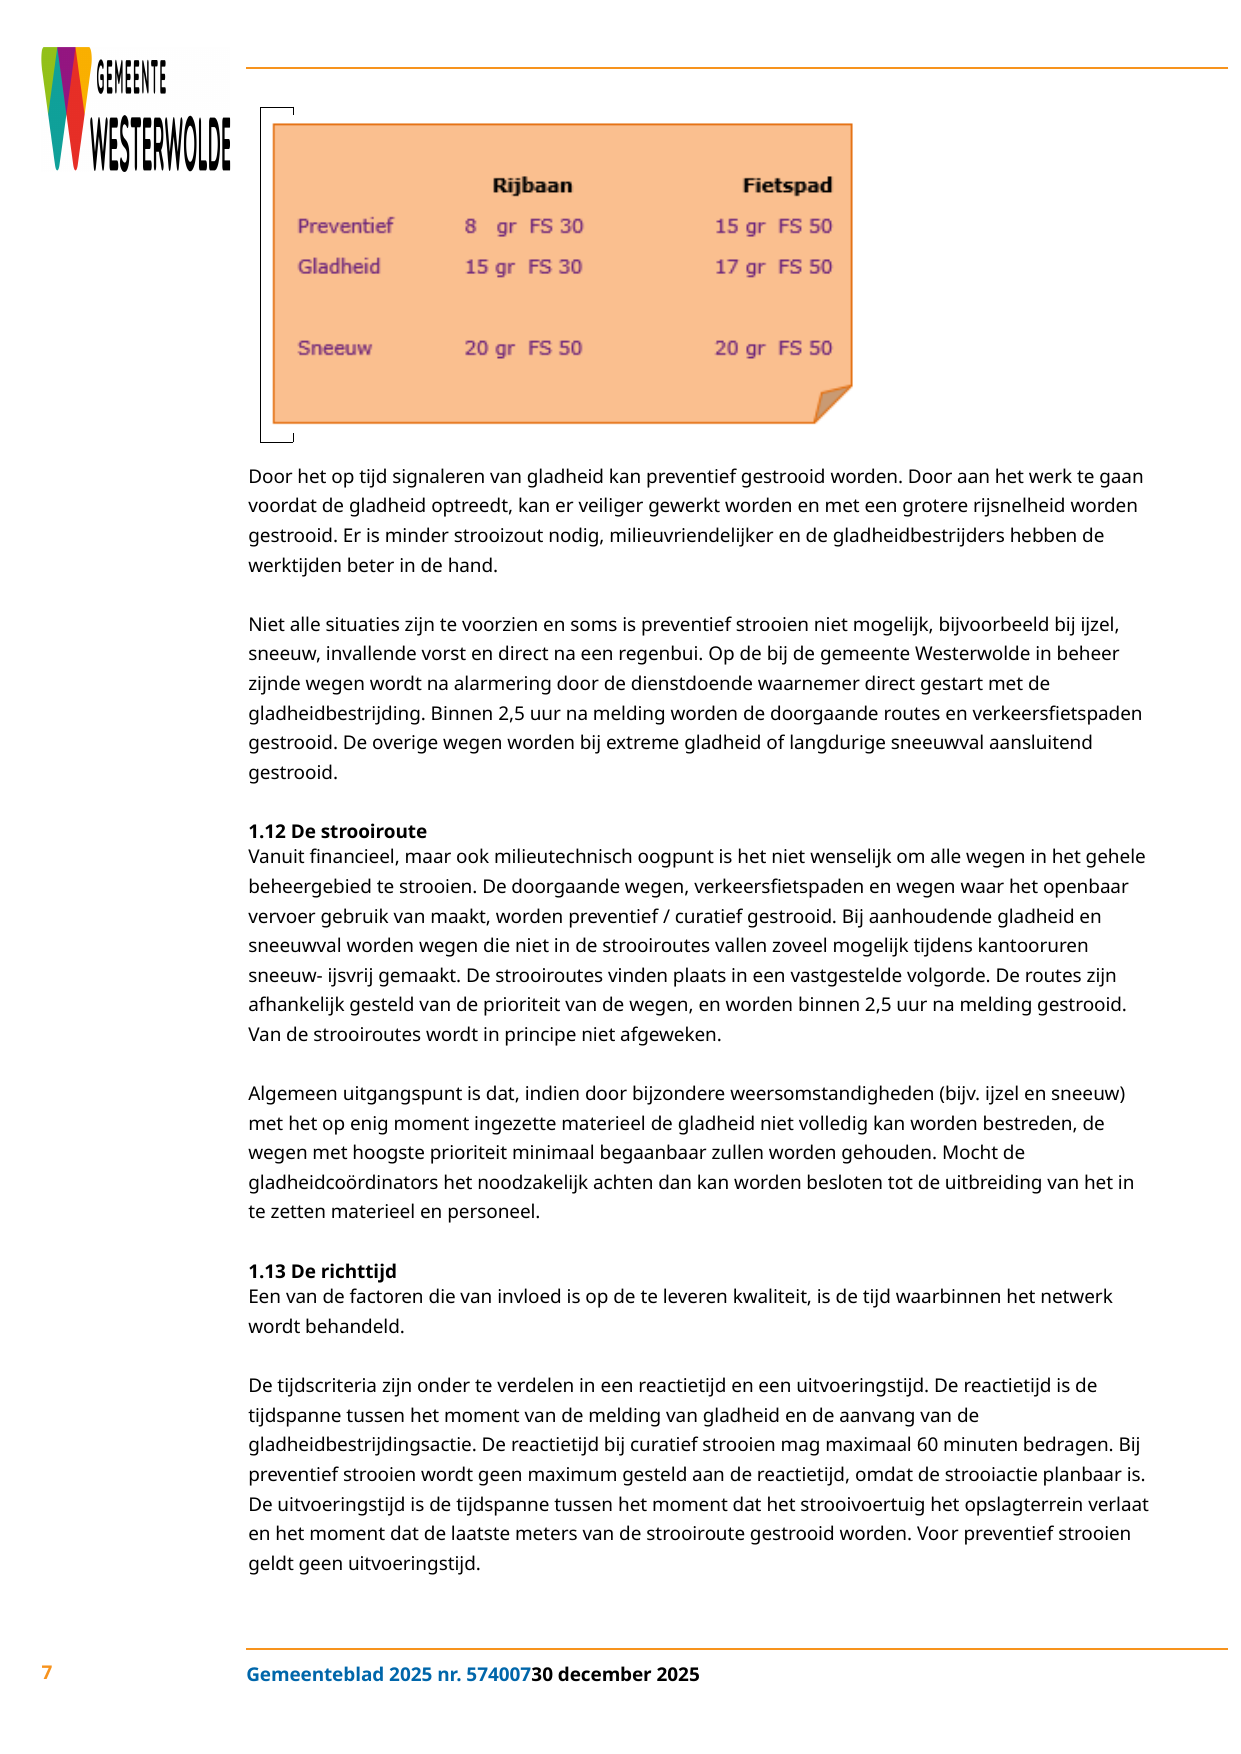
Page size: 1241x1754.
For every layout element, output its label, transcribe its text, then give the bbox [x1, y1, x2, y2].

text Algemeen uitgangspunt is dat, indien door bijzondere weersomstandigheden (bijv. ijzel en sneeuw) met het op enig moment ingezette materieel de gladheid niet volledig kan worden bestreden, de wegen met hoogste prioriteit minimaal begaanbaar zullen worden gehouden. Mocht de gladheidcoördinators het noodzakelijk achten dan kan worden besloten tot de uitbreiding van het in te zetten materieel en personeel. [248, 1080, 1152, 1224]
text Een van de factoren die van invloed is op de te leveren kwaliteit, is de tijd waarbinnen het netwerk wordt behandeld. [248, 1284, 1152, 1339]
text 1.12 De strooiroute [248, 818, 1152, 844]
picture [41, 47, 231, 172]
text 1.13 De richttijd [248, 1258, 1152, 1284]
text Vanuit financieel, maar ook milieutechnisch oogpunt is het niet wenselijk om alle wegen in het gehele beheergebied te strooien. De doorgaande wegen, verkeersfietspaden en wegen waar het openbaar vervoer gebruik van maakt, worden preventief / curatief gestrooid. Bij aanhoudende gladheid en sneeuwval worden wegen die niet in de strooiroutes vallen zoveel mogelijk tijdens kantooruren sneeuw- ijsvrij gemaakt. De strooiroutes vinden plaats in een vastgestelde volgorde. De routes zijn afhankelijk gesteld van de prioriteit van de wegen, en worden binnen 2,5 uur na melding gestrooid. Van de strooiroutes wordt in principe niet afgeweken. [248, 844, 1152, 1047]
text Door het op tijd signaleren van gladheid kan preventief gestrooid worden. Door aan het werk te gaan voordat de gladheid optreedt, kan er veiliger gewerkt worden en met een grotere rijsnelheid worden gestrooid. Er is minder strooizout nodig, milieuvriendelijker en de gladheidbestrijders hebben de werktijden beter in de hand. [248, 463, 1152, 577]
picture [268, 115, 860, 433]
text Niet alle situaties zijn te voorzien en soms is preventief strooien niet mogelijk, bijvoorbeeld bij ijzel, sneeuw, invallende vorst en direct na een regenbui. Op de bij de gemeente Westerwolde in beheer zijnde wegen wordt na alarmering door de dienstdoende waarnemer direct gestart met de gladheidbestrijding. Binnen 2,5 uur na melding worden de doorgaande routes en verkeersfietspaden gestrooid. De overige wegen worden bij extreme gladheid of langdurige sneeuwval aansluitend gestrooid. [248, 611, 1152, 784]
text De tijdscriteria zijn onder te verdelen in een reactietijd en een uitvoeringstijd. De reactietijd is de tijdspanne tussen het moment van de melding van gladheid en de aanvang van de gladheidbestrijdingsactie. De reactietijd bij curatief strooien mag maximaal 60 minuten bedragen. Bij preventief strooien wordt geen maximum gesteld aan de reactietijd, omdat de strooiactie planbaar is. De uitvoeringstijd is de tijdspanne tussen het moment dat het strooivoertuig het opslagterrein verlaat en het moment dat de laatste meters van de strooiroute gestrooid worden. Voor preventief strooien geldt geen uitvoeringstijd. [248, 1372, 1152, 1576]
